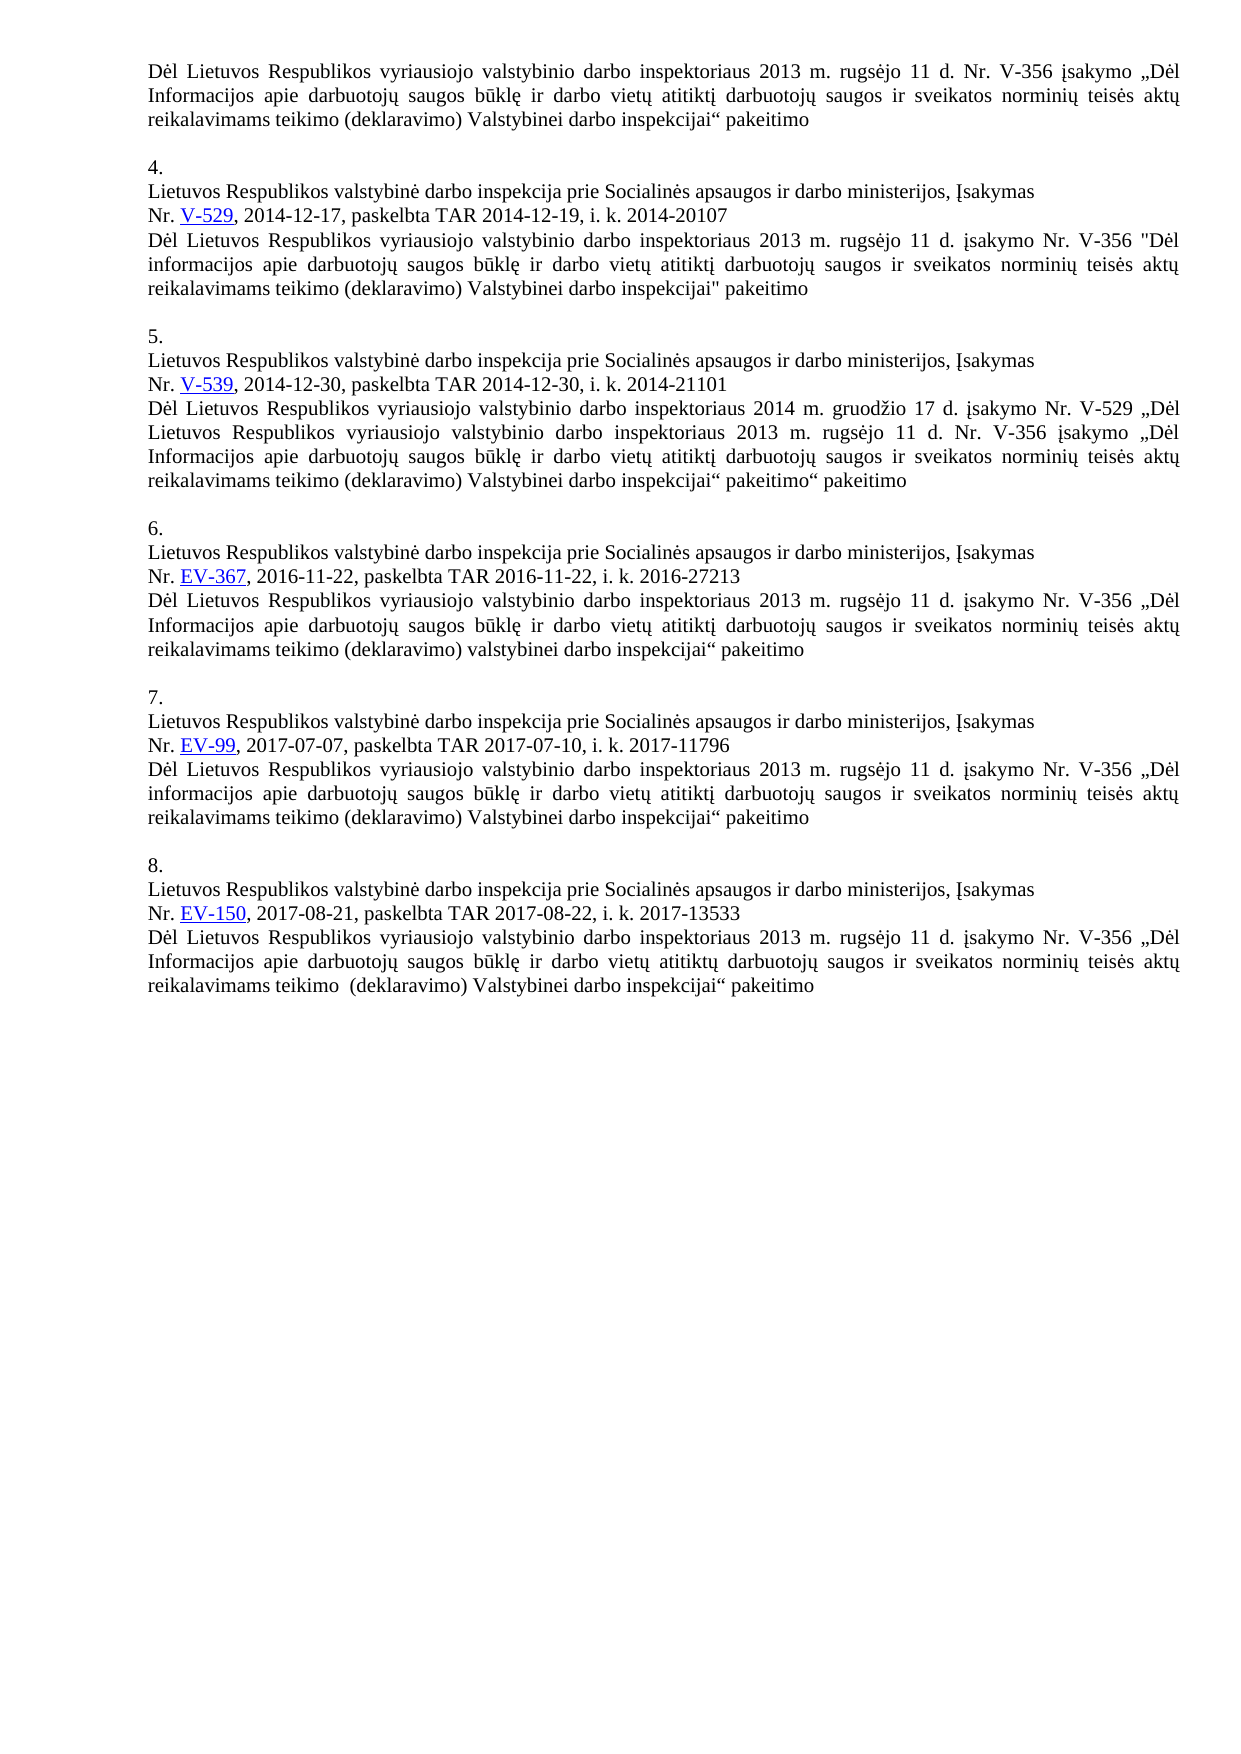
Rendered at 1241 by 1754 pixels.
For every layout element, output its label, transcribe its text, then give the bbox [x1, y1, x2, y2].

text Lietuvos Respublikos valstybinė darbo inspekcija prie Socialinės apsaugos ir darbo ministerijos, Įsakymas [148, 179, 1181, 203]
text Dėl Lietuvos Respublikos vyriausiojo valstybinio darbo inspektoriaus 2013 m. rugsėjo 11 d. įsakymo Nr. V-356 "Dėl informacijos apie darbuotojų saugos būklę ir darbo vietų atitiktį darbuotojų saugos ir sveikatos norminių teisės aktų reikalavimams teikimo (deklaravimo) Valstybinei darbo inspekcijai" pakeitimo [148, 227, 1181, 300]
text Nr. EV-367, 2016-11-22, paskelbta TAR 2016-11-22, i. k. 2016-27213 [148, 564, 1181, 588]
text 4. [148, 155, 1181, 179]
text Nr. EV-99, 2017-07-07, paskelbta TAR 2017-07-10, i. k. 2017-11796 [148, 733, 1181, 757]
text Dėl Lietuvos Respublikos vyriausiojo valstybinio darbo inspektoriaus 2013 m. rugsėjo 11 d. Nr. V-356 įsakymo „Dėl Informacijos apie darbuotojų saugos būklę ir darbo vietų atitiktį darbuotojų saugos ir sveikatos norminių teisės aktų reikalavimams teikimo (deklaravimo) Valstybinei darbo inspekcijai“ pakeitimo [148, 59, 1181, 131]
text 6. [148, 516, 1181, 540]
text Lietuvos Respublikos valstybinė darbo inspekcija prie Socialinės apsaugos ir darbo ministerijos, Įsakymas [148, 709, 1181, 733]
text 5. [148, 324, 1181, 348]
text Dėl Lietuvos Respublikos vyriausiojo valstybinio darbo inspektoriaus 2013 m. rugsėjo 11 d. įsakymo Nr. V-356 „Dėl Informacijos apie darbuotojų saugos būklę ir darbo vietų atitiktų darbuotojų saugos ir sveikatos norminių teisės aktų reikalavimams teikimo (deklaravimo) Valstybinei darbo inspekcijai“ pakeitimo [148, 925, 1181, 997]
text Dėl Lietuvos Respublikos vyriausiojo valstybinio darbo inspektoriaus 2013 m. rugsėjo 11 d. įsakymo Nr. V-356 „Dėl informacijos apie darbuotojų saugos būklę ir darbo vietų atitiktį darbuotojų saugos ir sveikatos norminių teisės aktų reikalavimams teikimo (deklaravimo) Valstybinei darbo inspekcijai“ pakeitimo [148, 757, 1181, 829]
text Lietuvos Respublikos valstybinė darbo inspekcija prie Socialinės apsaugos ir darbo ministerijos, Įsakymas [148, 348, 1181, 372]
text 8. [148, 853, 1181, 877]
text Lietuvos Respublikos valstybinė darbo inspekcija prie Socialinės apsaugos ir darbo ministerijos, Įsakymas [148, 540, 1181, 564]
text Nr. EV-150, 2017-08-21, paskelbta TAR 2017-08-22, i. k. 2017-13533 [148, 901, 1181, 925]
text Nr. V-539, 2014-12-30, paskelbta TAR 2014-12-30, i. k. 2014-21101 [148, 372, 1181, 396]
text Nr. V-529, 2014-12-17, paskelbta TAR 2014-12-19, i. k. 2014-20107 [148, 203, 1181, 227]
text Dėl Lietuvos Respublikos vyriausiojo valstybinio darbo inspektoriaus 2013 m. rugsėjo 11 d. įsakymo Nr. V-356 „Dėl Informacijos apie darbuotojų saugos būklę ir darbo vietų atitiktį darbuotojų saugos ir sveikatos norminių teisės aktų reikalavimams teikimo (deklaravimo) valstybinei darbo inspekcijai“ pakeitimo [148, 588, 1181, 661]
text 7. [148, 685, 1181, 709]
text Dėl Lietuvos Respublikos vyriausiojo valstybinio darbo inspektoriaus 2014 m. gruodžio 17 d. įsakymo Nr. V-529 „Dėl Lietuvos Respublikos vyriausiojo valstybinio darbo inspektoriaus 2013 m. rugsėjo 11 d. Nr. V-356 įsakymo „Dėl Informacijos apie darbuotojų saugos būklę ir darbo vietų atitiktį darbuotojų saugos ir sveikatos norminių teisės aktų reikalavimams teikimo (deklaravimo) Valstybinei darbo inspekcijai“ pakeitimo“ pakeitimo [148, 396, 1181, 492]
text Lietuvos Respublikos valstybinė darbo inspekcija prie Socialinės apsaugos ir darbo ministerijos, Įsakymas [148, 877, 1181, 901]
